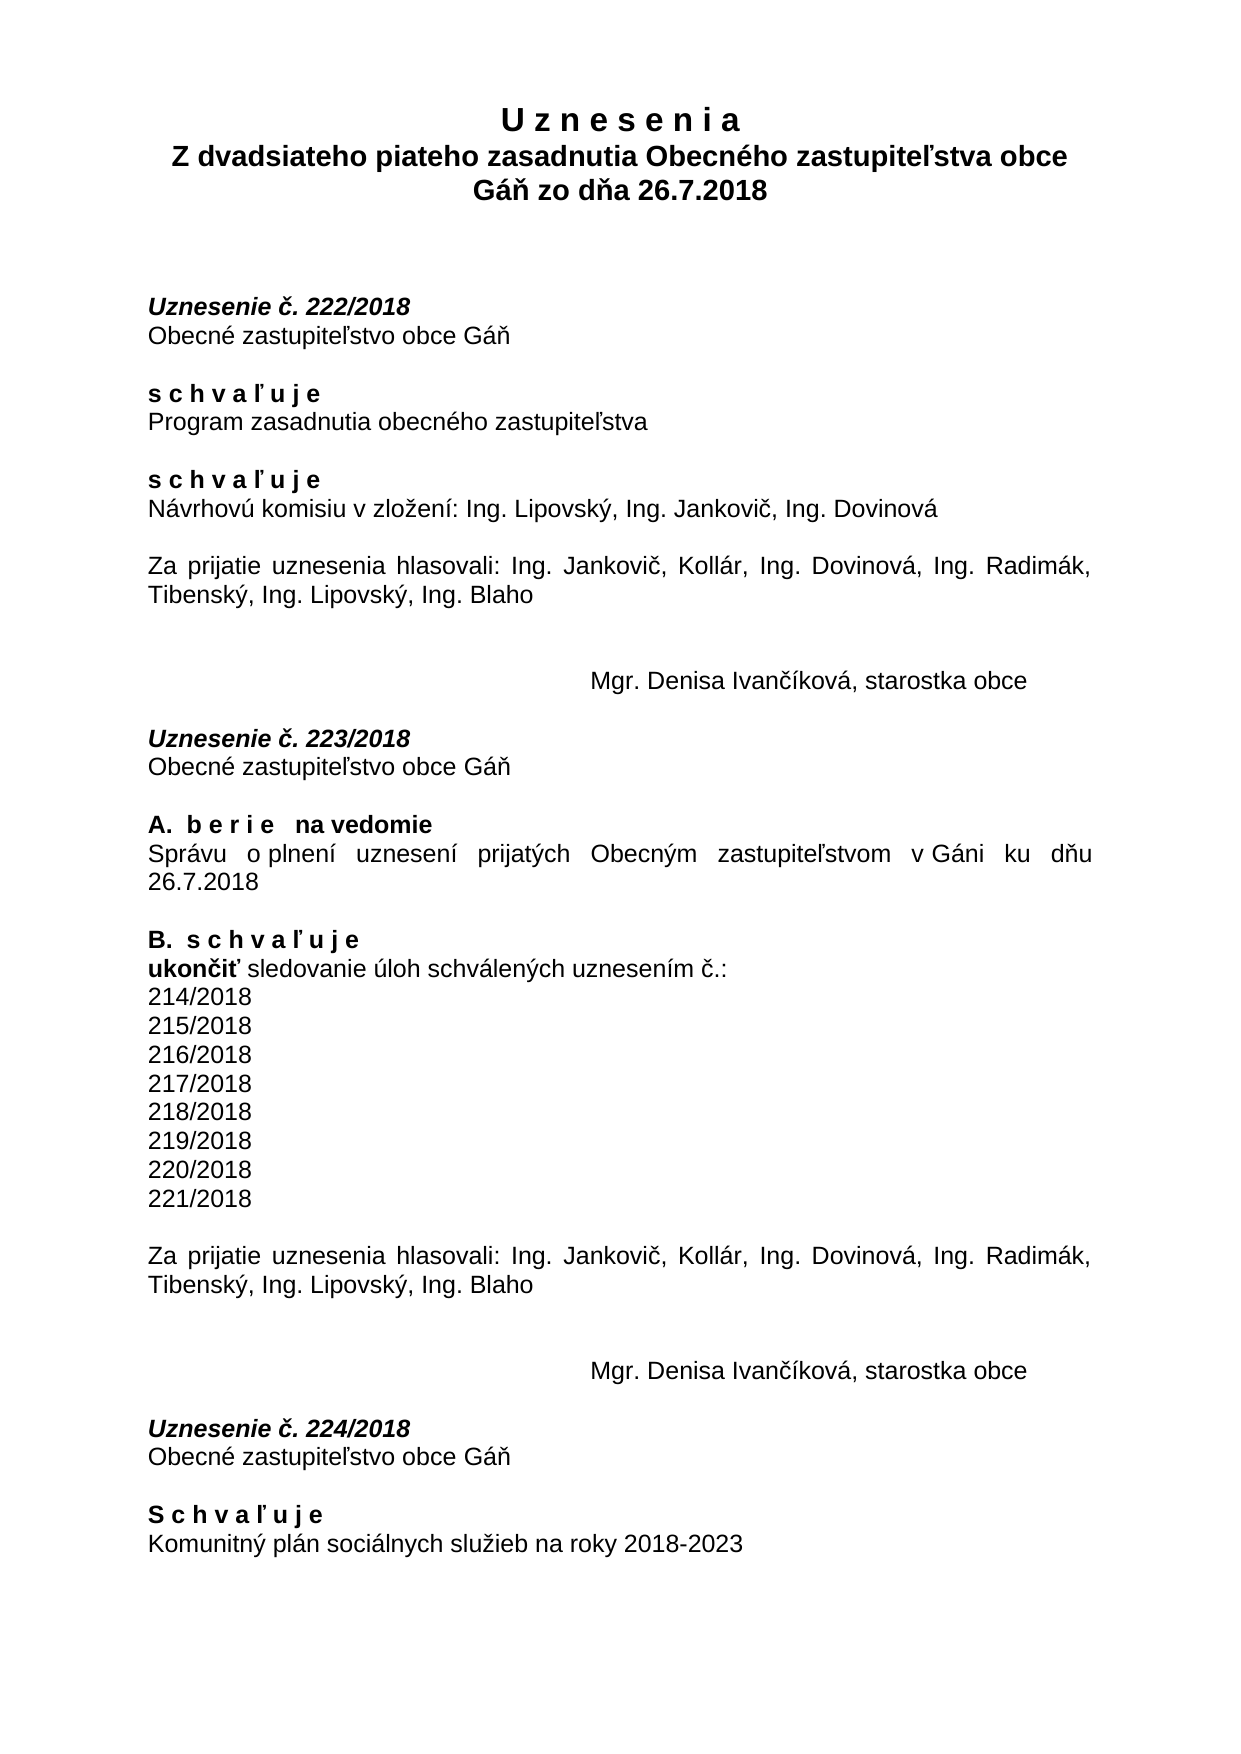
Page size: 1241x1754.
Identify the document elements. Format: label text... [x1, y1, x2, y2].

text Mgr. Denisa Ivančíková, starostka obce [516, 666, 1093, 695]
text Mgr. Denisa Ivančíková, starostka obce [516, 1356, 1093, 1385]
text A. b e r i e na vedomie [148, 810, 1093, 838]
text s c h v a ľ u j e [148, 378, 1093, 407]
text Z dvadsiateho piateho zasadnutia Obecného zastupiteľstva obce Gáň zo dňa 26.7.2018 [148, 139, 1093, 206]
text Uznesenie č. 223/2018 [148, 723, 1093, 752]
text Obecné zastupiteľstvo obce Gáň [148, 752, 1093, 781]
text U z n e s e n i a [148, 101, 1093, 139]
text Návrhovú komisiu v zložení: Ing. Lipovský, Ing. Jankovič, Ing. Dovinová [148, 493, 1093, 522]
text Uznesenie č. 222/2018 [148, 292, 1093, 321]
text Správu o plnení uznesení prijatých Obecným zastupiteľstvom v Gáni ku dňu 26.7.2018 [148, 838, 1093, 896]
text Za prijatie uznesenia hlasovali: Ing. Jankovič, Kollár, Ing. Dovinová, Ing. Radimák, Tibenský, Ing. Lipovský, Ing. Blaho [148, 1241, 1093, 1298]
text 220/2018 [148, 1155, 1093, 1183]
text S c h v a ľ u j e [148, 1500, 1093, 1528]
text Program zasadnutia obecného zastupiteľstva [148, 407, 1093, 436]
text 216/2018 [148, 1040, 1093, 1068]
text Obecné zastupiteľstvo obce Gáň [148, 1442, 1093, 1471]
text Komunitný plán sociálnych služieb na roky 2018-2023 [148, 1528, 1093, 1557]
text s c h v a ľ u j e [148, 465, 1093, 493]
text ukončiť sledovanie úloh schválených uznesením č.: [148, 953, 1093, 982]
text Obecné zastupiteľstvo obce Gáň [148, 321, 1093, 350]
text Uznesenie č. 224/2018 [148, 1413, 1093, 1442]
text 215/2018 [148, 1011, 1093, 1040]
text 221/2018 [148, 1183, 1093, 1212]
text 218/2018 [148, 1097, 1093, 1126]
text 217/2018 [148, 1068, 1093, 1097]
text 214/2018 [148, 982, 1093, 1011]
text 219/2018 [148, 1126, 1093, 1155]
text B. s c h v a ľ u j e [148, 925, 1093, 953]
text Za prijatie uznesenia hlasovali: Ing. Jankovič, Kollár, Ing. Dovinová, Ing. Radimák, Tibenský, Ing. Lipovský, Ing. Blaho [148, 551, 1093, 608]
